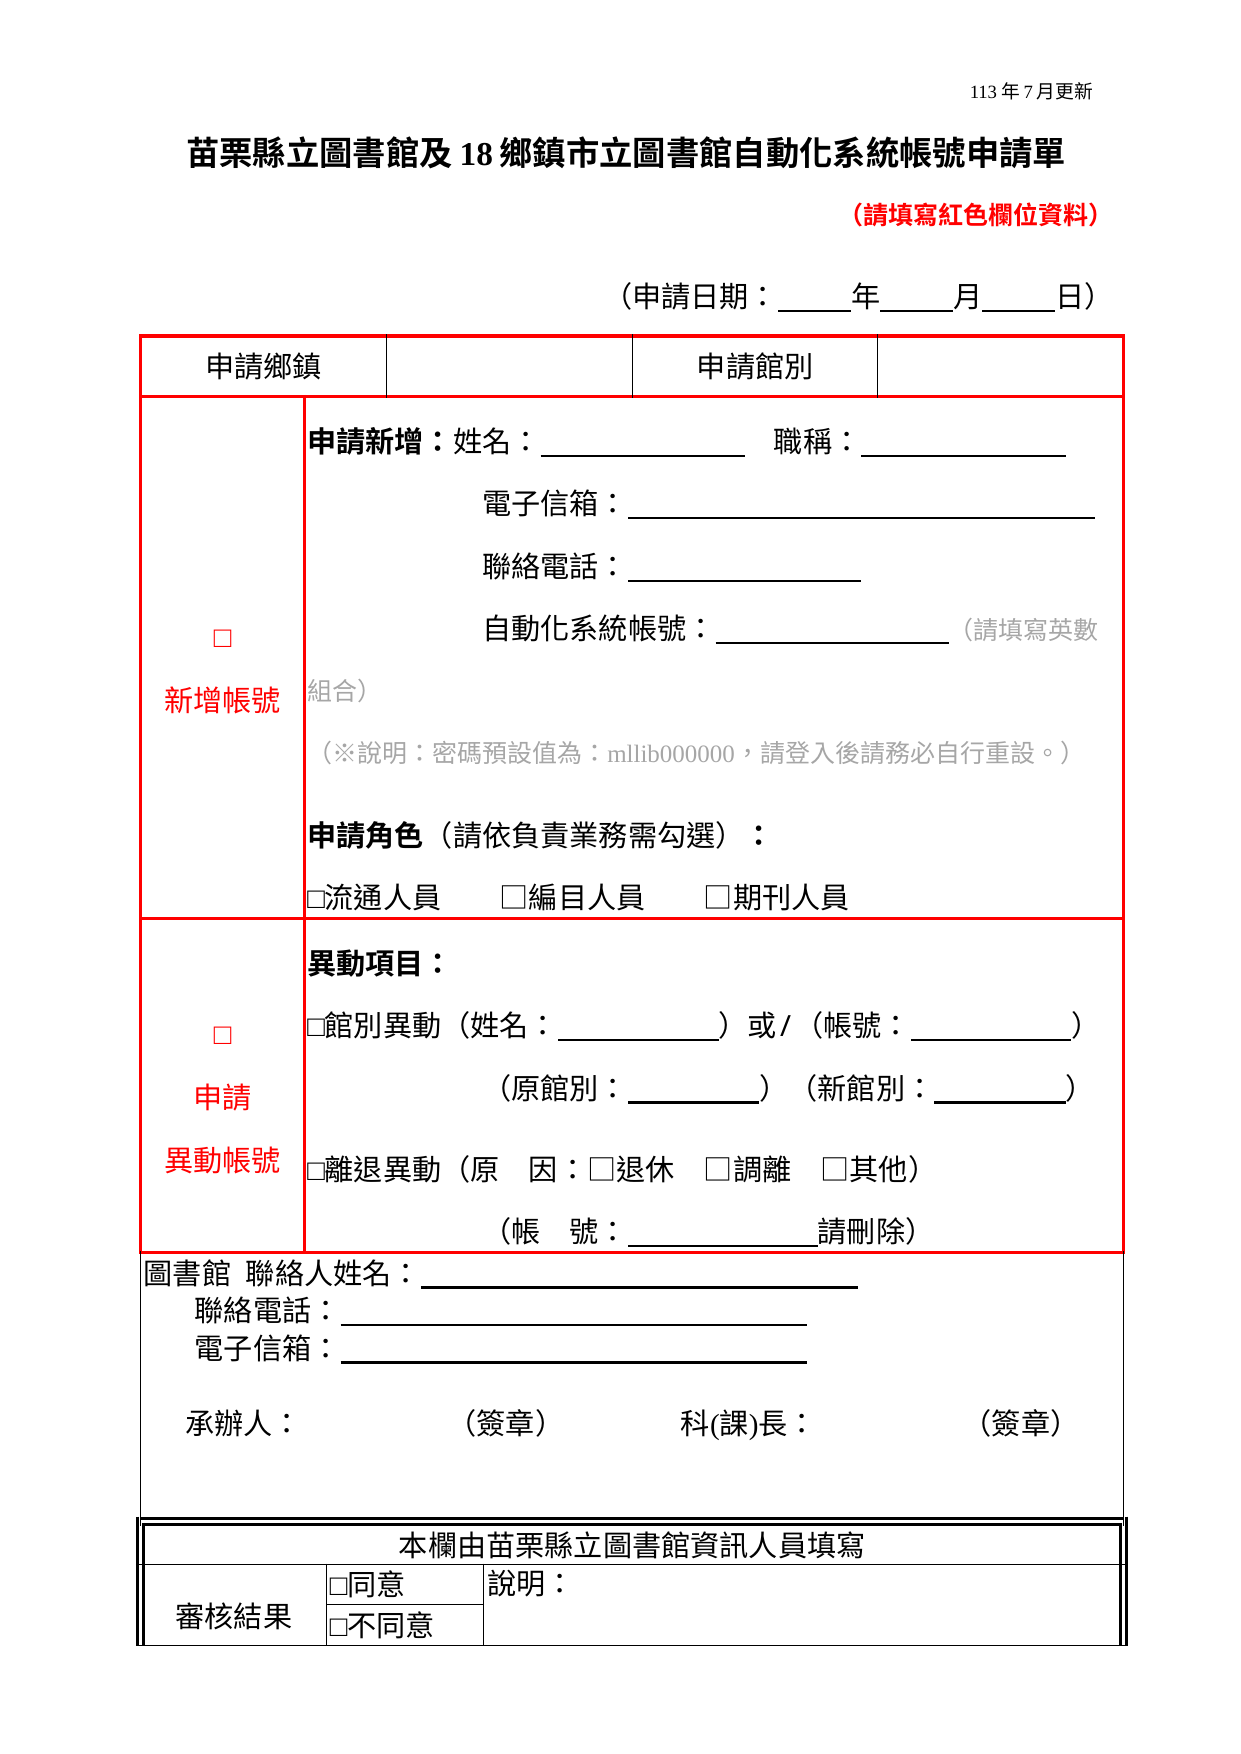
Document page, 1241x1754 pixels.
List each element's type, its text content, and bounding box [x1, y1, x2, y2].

table_cell 本欄由苗栗縣立圖書館資訊人員填寫 [141, 1520, 1123, 1563]
table_cell 圖書館 聯絡人姓名： 聯絡電話： 電子信箱： 承辦人： （簽章） 科(課)長： （簽章） [141, 1254, 1123, 1517]
table_cell 審核結果 [145, 1565, 326, 1645]
text （請填寫紅色欄位資料） [139, 172, 1113, 234]
table_header 申請鄉鎮 [142, 338, 386, 395]
table_header [878, 338, 1122, 395]
table_cell 說明： [484, 1565, 1119, 1645]
table_cell 申請新增：姓名： 職稱： 電子信箱： 聯絡電話： 自動化系統帳號： （請填寫英數組合） （※說明：密碼預設值為：mllib000000，請登入後請務必自行重設。） 申請角色（請依負責業務需勾選）： □流通人員 □編目人員 □期刊人員 [306, 398, 1122, 917]
table_cell □不同意 [327, 1605, 483, 1645]
table_header [387, 338, 632, 395]
text 苗栗縣立圖書館及18鄉鎮市立圖書館自動化系統帳號申請單 [139, 109, 1113, 172]
table_cell □ 新增帳號 [142, 398, 303, 917]
table_cell □同意 [327, 1565, 483, 1604]
table_header 申請館別 [633, 338, 877, 395]
table_cell □ 申請 異動帳號 [142, 920, 303, 1251]
table_cell 異動項目： □館別異動（姓名： ）或/（帳號： ） （原館別： ）（新館別： ） □離退異動（原 因：□退休 □調離 □其他） （帳 號： 請刪除） [306, 920, 1122, 1251]
text （申請日期： 年 月 日） [139, 253, 1113, 316]
